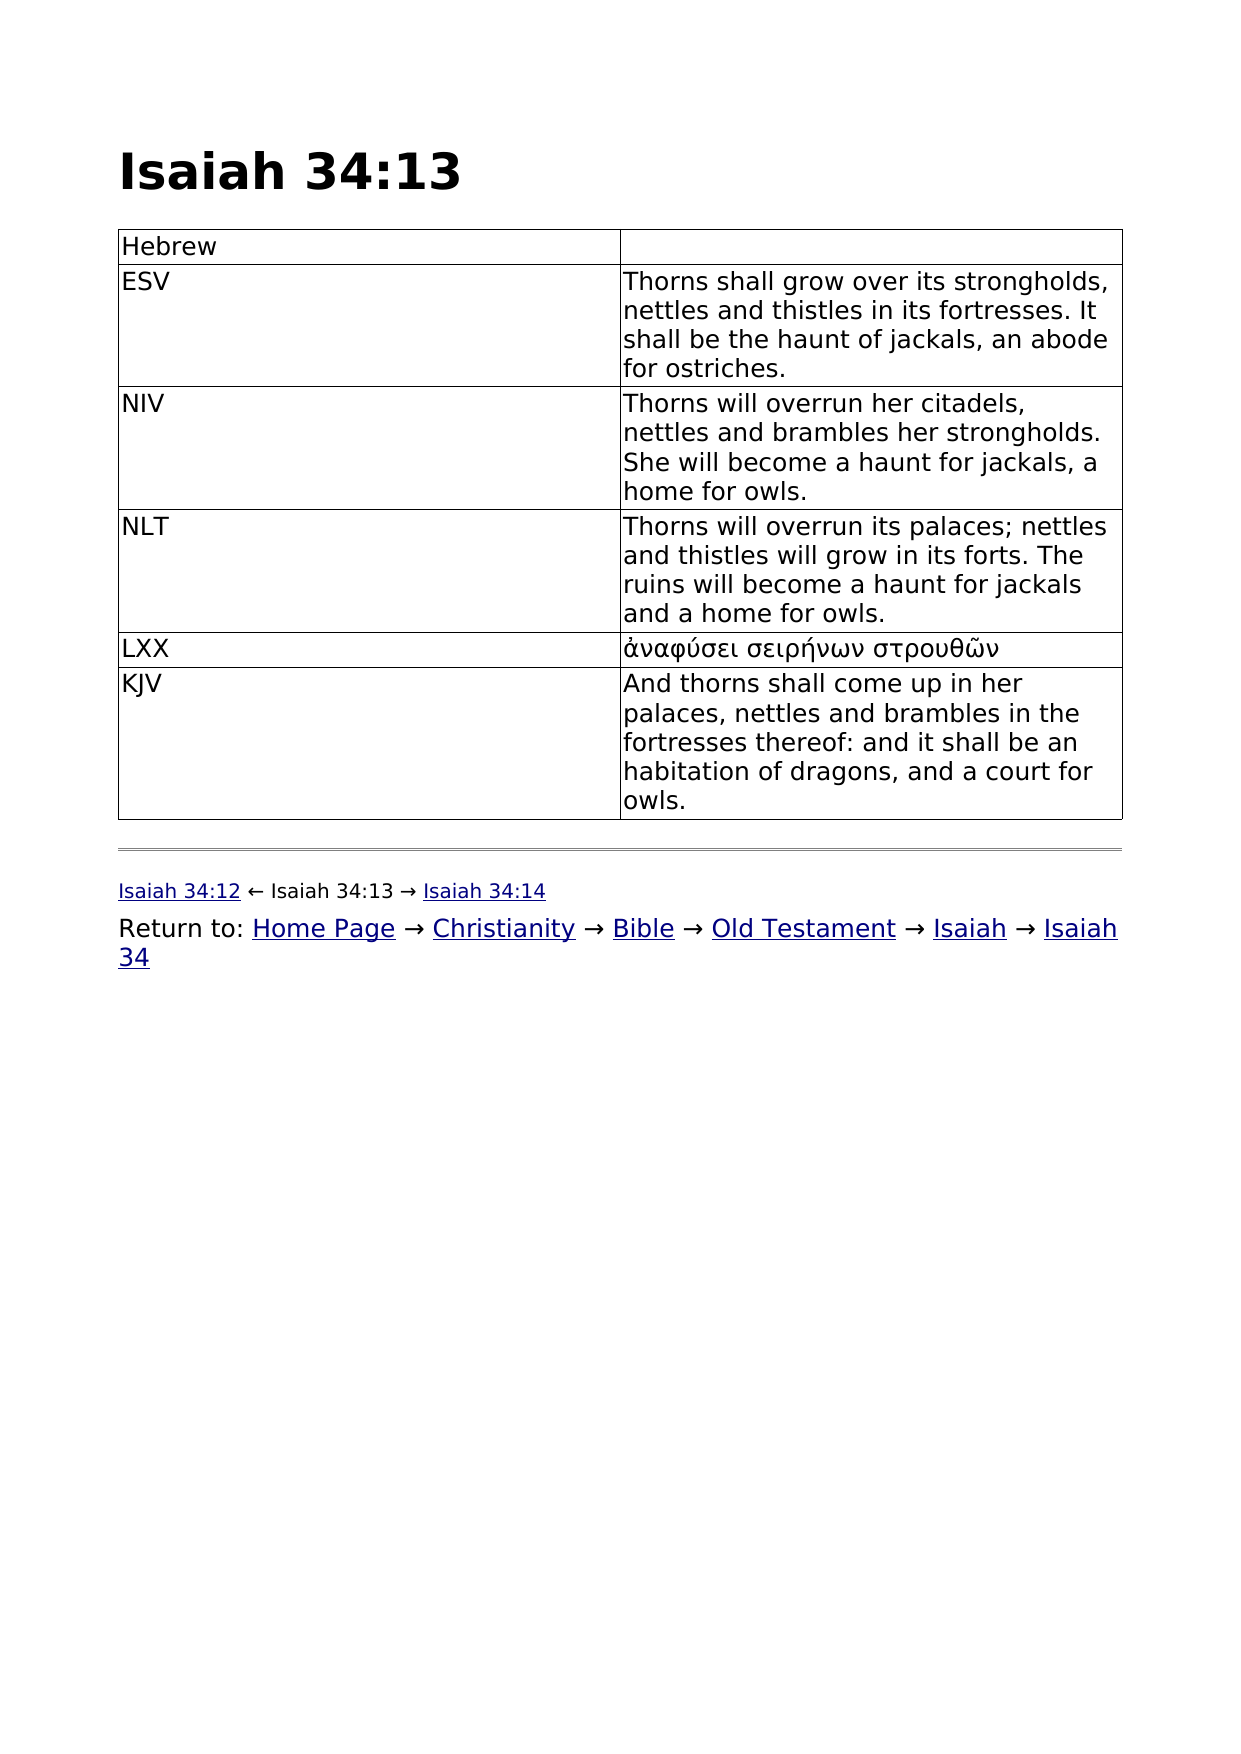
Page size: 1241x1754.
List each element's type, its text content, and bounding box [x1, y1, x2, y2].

text Isaiah 34:12 ← Isaiah 34:13 → Isaiah 34:14 [118, 880, 1122, 914]
table_cell NIV [119, 387, 620, 509]
table_cell And thorns shall come up in her palaces, nettles and brambles in the fortresses thereof: and it shall be an habitation of dragons, and a court for owls. [621, 668, 1122, 818]
text Return to: Home Page → Christianity → Bible → Old Testament → Isaiah → Isaiah 34 [118, 914, 1122, 972]
table_cell KJV [119, 668, 620, 818]
table_cell ESV [119, 265, 620, 386]
table_header [621, 230, 1122, 264]
table_cell Thorns shall grow over its strongholds, nettles and thistles in its fortresses. It shall be the haunt of jackals, an abode for ostriches. [621, 265, 1122, 386]
table_cell Thorns will overrun her citadels, nettles and brambles her strongholds. She will become a haunt for jackals, a home for owls. [621, 387, 1122, 509]
subtitle Isaiah 34:13 [118, 143, 1122, 201]
table_cell LXX [119, 633, 620, 667]
table_cell Thorns will overrun its palaces; nettles and thistles will grow in its forts. The ruins will become a haunt for jackals and a home for owls. [621, 510, 1122, 632]
table_cell ἀναφύσει σειρήνων στρουθῶν [621, 633, 1122, 667]
table_header Hebrew [119, 230, 620, 264]
table_cell NLT [119, 510, 620, 632]
